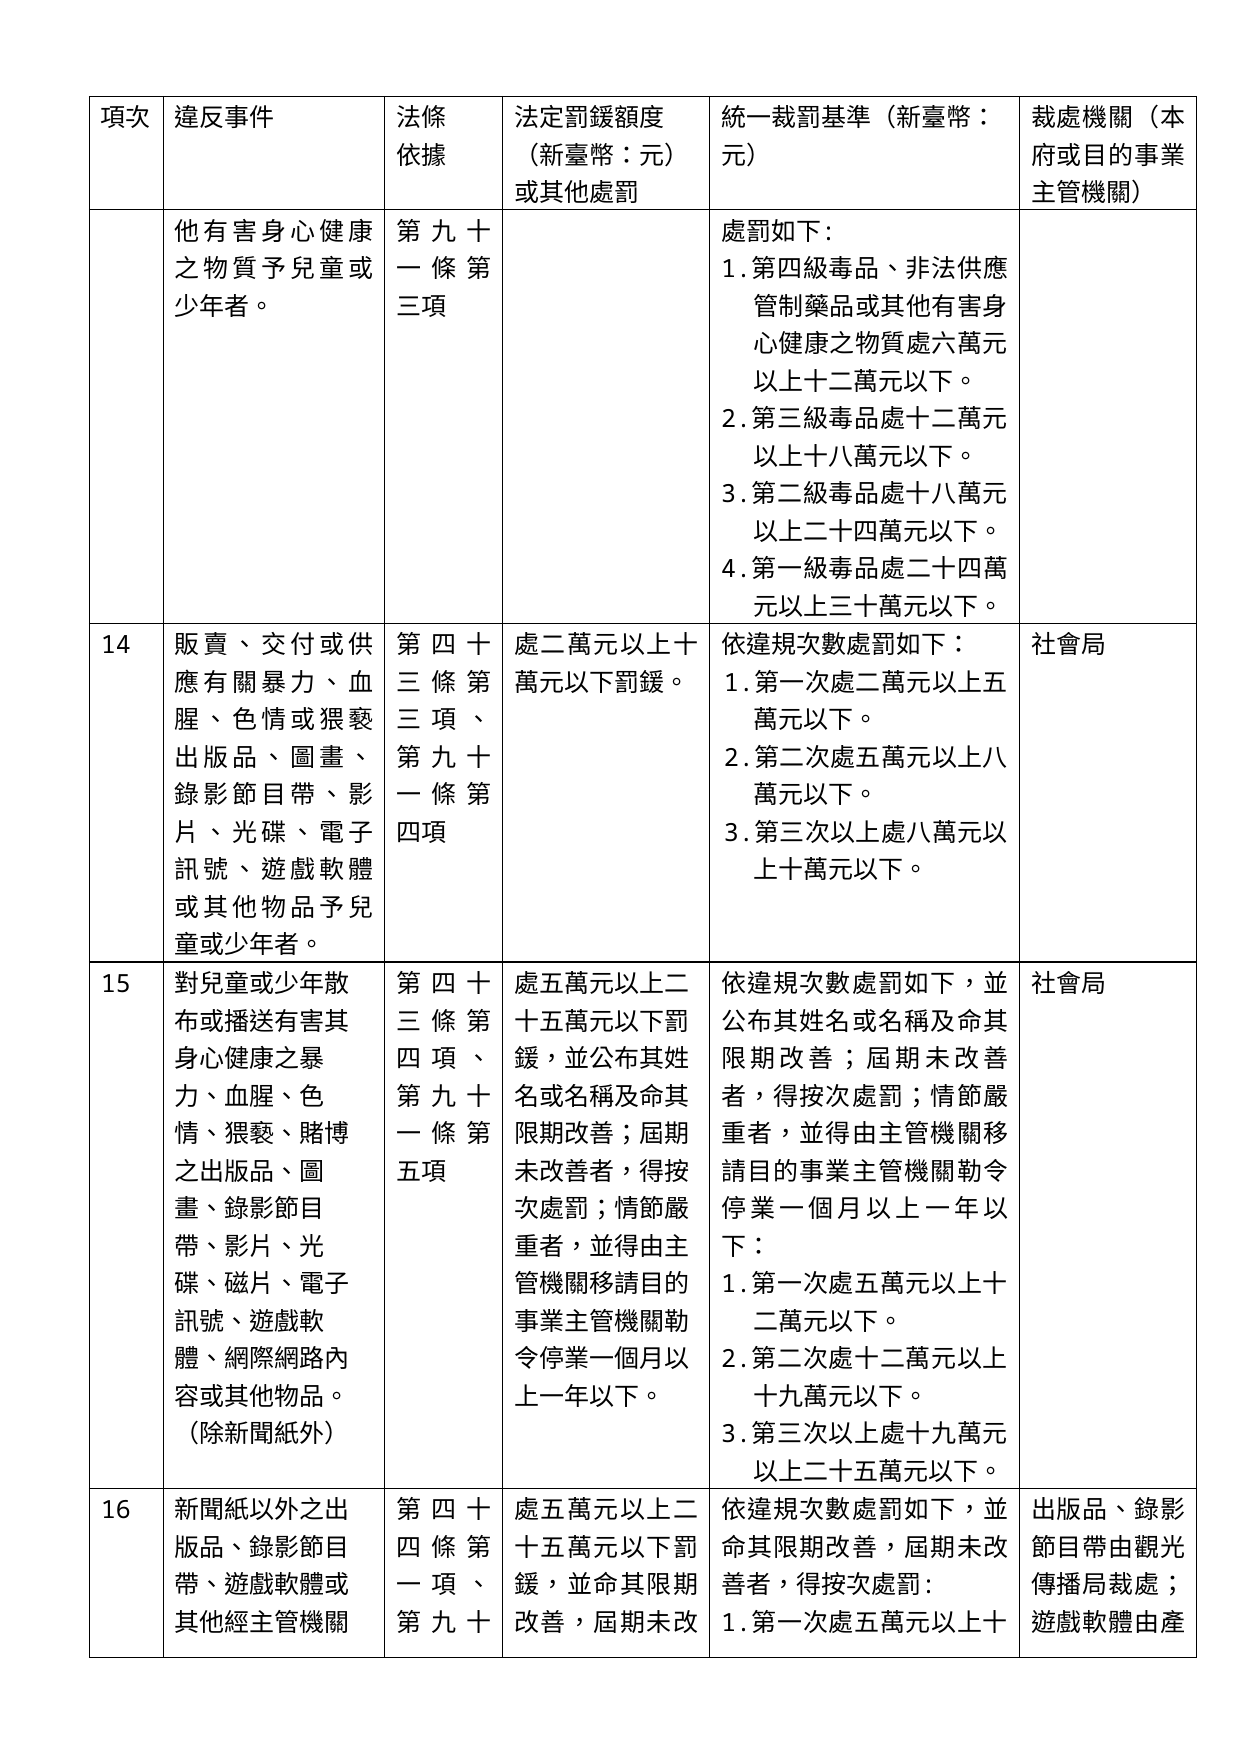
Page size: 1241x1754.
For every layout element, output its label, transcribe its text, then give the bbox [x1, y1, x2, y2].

table_cell 15 [90, 963, 163, 1487]
table_cell 依違規次數處罰如下： 1.第一次處二萬元以上五萬元以下。 2.第二次處五萬元以上八萬元以下。 3.第三次以上處八萬元以上十萬元以下。 [710, 624, 1019, 961]
table_cell 販賣、交付或供應有關暴力、血腥、色情或猥褻出版品、圖畫、錄影節目帶、影片、光碟、電子訊號、遊戲軟體或其他物品予兒童或少年者。 [164, 624, 384, 961]
table_cell 依違規次數處罰如下，並命其限期改善，屆期未改善者，得按次處罰: 1.第一次處五萬元以上十 [710, 1489, 1019, 1657]
table_header 法定罰鍰額度（新臺幣：元）或其他處罰 [503, 97, 709, 209]
table_header 統一裁罰基準（新臺幣：元） [710, 97, 1019, 209]
table_cell 依違規次數處罰如下，並公布其姓名或名稱及命其限期改善；屆期未改善者，得按次處罰；情節嚴重者，並得由主管機關移請目的事業主管機關勒令停業一個月以上一年以下： 1.第一次處五萬元以上十二萬元以下。 2.第二次處十二萬元以上十九萬元以下。 3.第三次以上處十九萬元以上二十五萬元以下。 [710, 963, 1019, 1487]
table_cell 社會局 [1020, 624, 1196, 961]
table_cell 第四十三條第四項、第九十一條第五項 [385, 963, 502, 1487]
table_cell [90, 210, 163, 623]
table_cell 對兒童或少年散布或播送有害其身心健康之暴力、血腥、色情、猥褻、賭博之出版品、圖畫、錄影節目帶、影片、光碟、磁片、電子訊號、遊戲軟體、網際網路內容或其他物品。（除新聞紙外） [164, 963, 384, 1487]
table_cell 16 [90, 1489, 163, 1657]
table_cell [1020, 210, 1196, 623]
table_cell 他有害身心健康之物質予兒童或少年者。 [164, 210, 384, 623]
table_cell 第九十一條第三項 [385, 210, 502, 623]
table_header 違反事件 [164, 97, 384, 209]
table_header 裁處機關（本府或目的事業主管機關） [1020, 97, 1196, 209]
table_cell 14 [90, 624, 163, 961]
table_header 法條 依據 [385, 97, 502, 209]
table_cell 第四十四條第一項、第九十 [385, 1489, 502, 1657]
table_cell 新聞紙以外之出版品、錄影節目帶、遊戲軟體或其他經主管機關 [164, 1489, 384, 1657]
table_cell 第四十三條第三項、第九十一條第四項 [385, 624, 502, 961]
table_cell 處五萬元以上二十五萬元以下罰鍰，並公布其姓名或名稱及命其限期改善；屆期未改善者，得按次處罰；情節嚴重者，並得由主管機關移請目的事業主管機關勒令停業一個月以上一年以下。 [503, 963, 709, 1487]
table_header 項次 [90, 97, 163, 209]
table_cell [503, 210, 709, 623]
table_cell 處二萬元以上十萬元以下罰鍰。 [503, 624, 709, 961]
table_cell 處罰如下: 1.第四級毒品、非法供應管制藥品或其他有害身心健康之物質處六萬元以上十二萬元以下。 2.第三級毒品處十二萬元以上十八萬元以下。 3.第二級毒品處十八萬元以上二十四萬元以下。 4.第一級毒品處二十四萬元以上三十萬元以下。 [710, 210, 1019, 623]
table_cell 社會局 [1020, 963, 1196, 1487]
table_cell 處五萬元以上二十五萬元以下罰鍰，並命其限期改善，屆期未改 [503, 1489, 709, 1657]
table_cell 出版品、錄影節目帶由觀光傳播局裁處；遊戲軟體由產 [1020, 1489, 1196, 1657]
